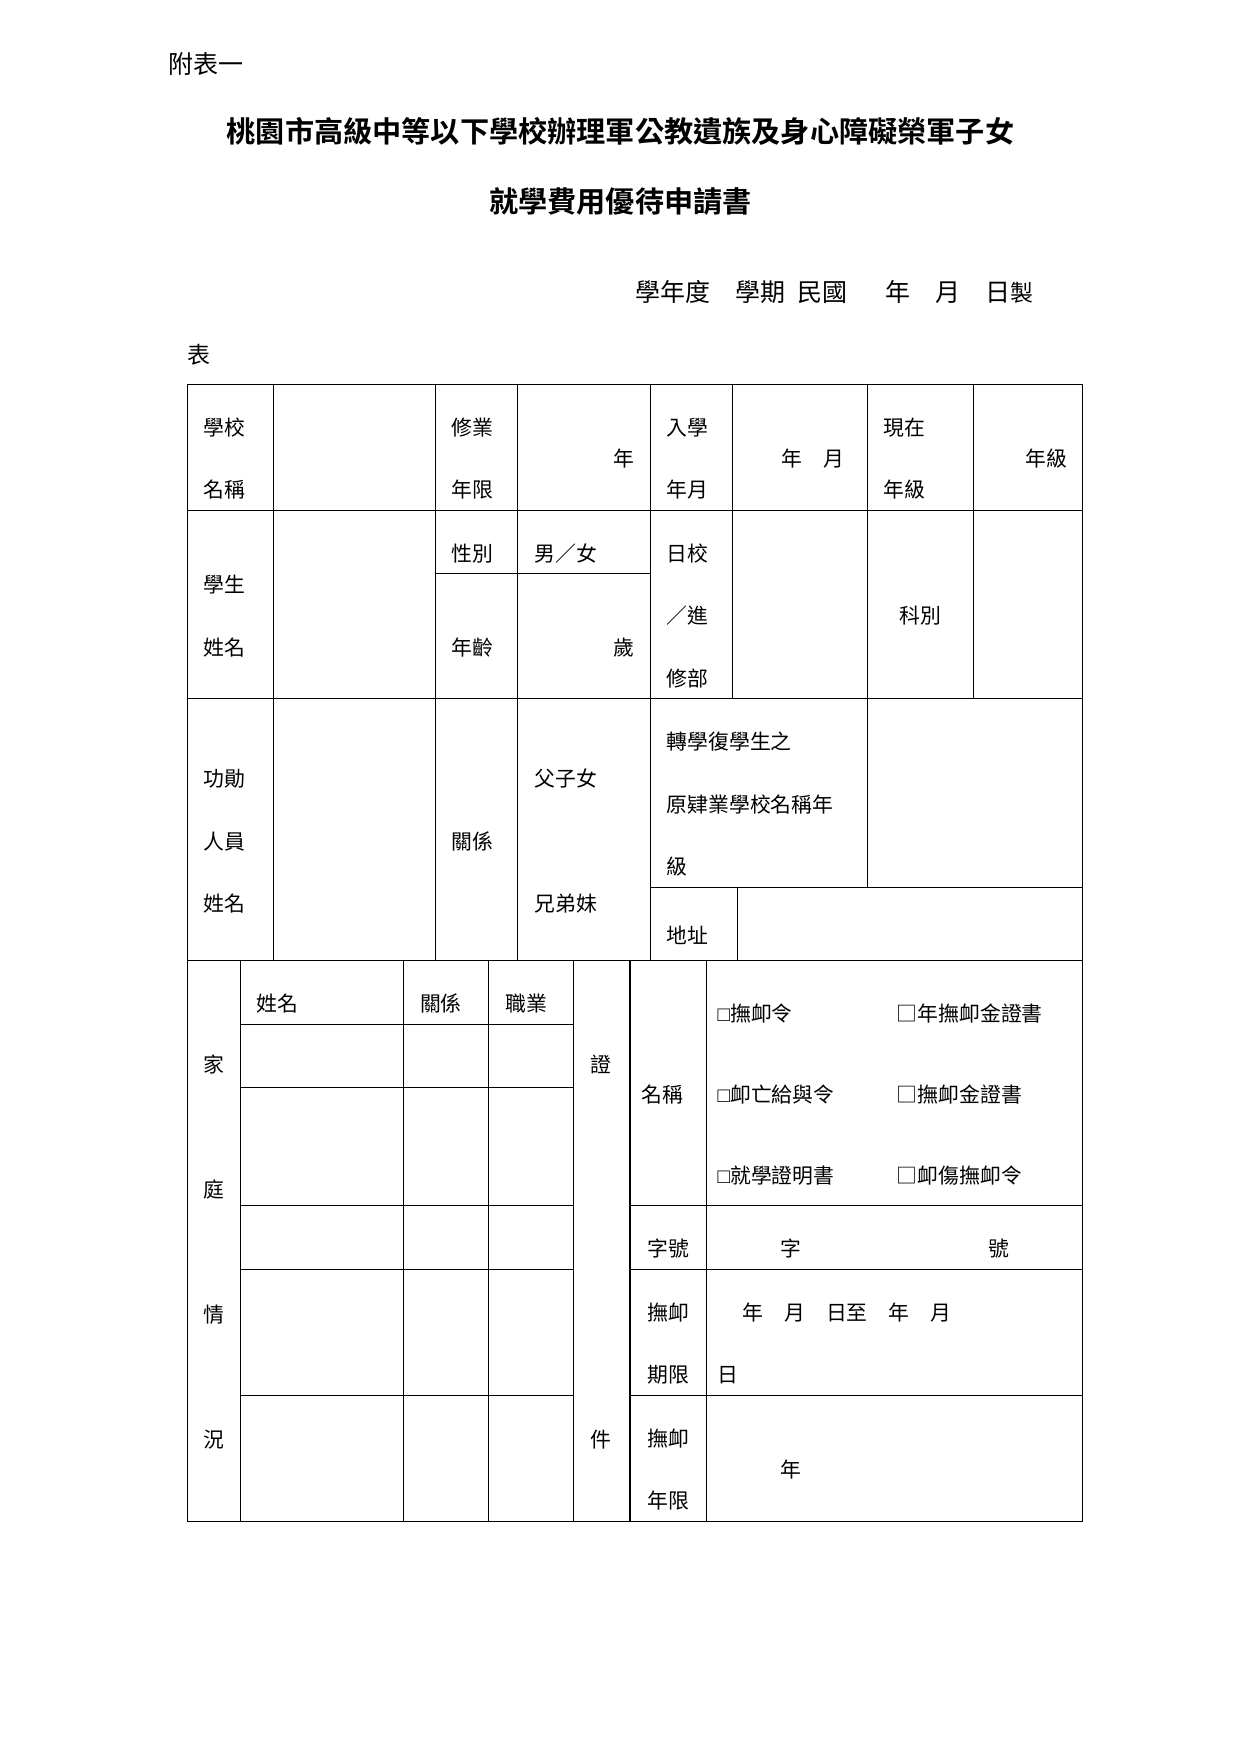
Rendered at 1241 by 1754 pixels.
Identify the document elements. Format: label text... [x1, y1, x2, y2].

table_cell [274, 699, 435, 960]
table_cell 學生 姓名 [188, 511, 273, 698]
table_cell [404, 1270, 488, 1394]
table_cell 證 件 [574, 961, 629, 1521]
table_cell [241, 1270, 403, 1394]
table_cell 撫卹 期限 [631, 1270, 706, 1394]
table_header 年級 [974, 385, 1082, 509]
table_cell 日校／進修部 [651, 511, 732, 698]
text 學年度 學期 民國 年 月 日製表 [187, 249, 1053, 374]
table_header 學校 名稱 [188, 385, 273, 509]
table_header 年 月 [733, 385, 867, 509]
table_cell 性別 [436, 511, 517, 573]
table_cell □撫卹令 □年撫卹金證書 □卹亡給與令 □撫卹金證書 □就學證明書 □卹傷撫卹令 [707, 961, 1082, 1205]
table_cell [489, 1088, 573, 1205]
table_cell [868, 699, 1082, 887]
table_cell 字號 [631, 1206, 706, 1268]
table_cell 歲 [518, 574, 650, 698]
table_cell [489, 1025, 573, 1087]
table_header 現在 年級 [868, 385, 973, 509]
table_cell 名稱 [631, 961, 706, 1205]
table_cell [404, 1396, 488, 1521]
table_header 年 [518, 385, 650, 509]
table_cell 年齡 [436, 574, 517, 698]
table_cell 姓名 [241, 961, 403, 1024]
table_cell [404, 1025, 488, 1087]
table_cell [733, 511, 867, 698]
text 附表一 [168, 44, 289, 80]
table_header 修業 年限 [436, 385, 517, 509]
text 就學費用優待申請書 [187, 179, 1053, 221]
table_cell 轉學復學生之 原肄業學校名稱年級 [651, 699, 867, 887]
table_cell [404, 1088, 488, 1205]
table_cell 關係 [436, 699, 517, 960]
table_cell [241, 1396, 403, 1521]
table_cell 撫卹 年限 [631, 1396, 706, 1521]
table_cell 男／女 [518, 511, 650, 573]
table_cell [274, 511, 435, 698]
table_cell [241, 1088, 403, 1205]
text [153, 18, 304, 89]
table_cell [241, 1206, 403, 1268]
text 桃園市高級中等以下學校辦理軍公教遺族及身心障礙榮軍子女 [187, 108, 1053, 151]
table_cell [738, 888, 1082, 960]
table_cell 地址 [651, 888, 737, 960]
table_cell 功勛 人員 姓名 [188, 699, 273, 960]
table_cell 家 庭 情 況 [188, 961, 240, 1521]
table_cell 年 月 日至 年 月 日 [707, 1270, 1082, 1394]
table_cell [489, 1270, 573, 1394]
table_cell [241, 1025, 403, 1087]
table_cell [974, 511, 1082, 698]
table_cell [489, 1396, 573, 1521]
table_cell 科別 [868, 511, 973, 698]
table_cell [404, 1206, 488, 1268]
table_cell 字 號 [707, 1206, 1082, 1268]
table_cell 年 [707, 1396, 1082, 1521]
table_header 入學 年月 [651, 385, 732, 509]
table_cell 職業 [489, 961, 573, 1024]
table_cell 關係 [404, 961, 488, 1024]
table_cell [489, 1206, 573, 1268]
table_header [274, 385, 435, 509]
table_cell 父子女 兄弟妹 [518, 699, 650, 960]
